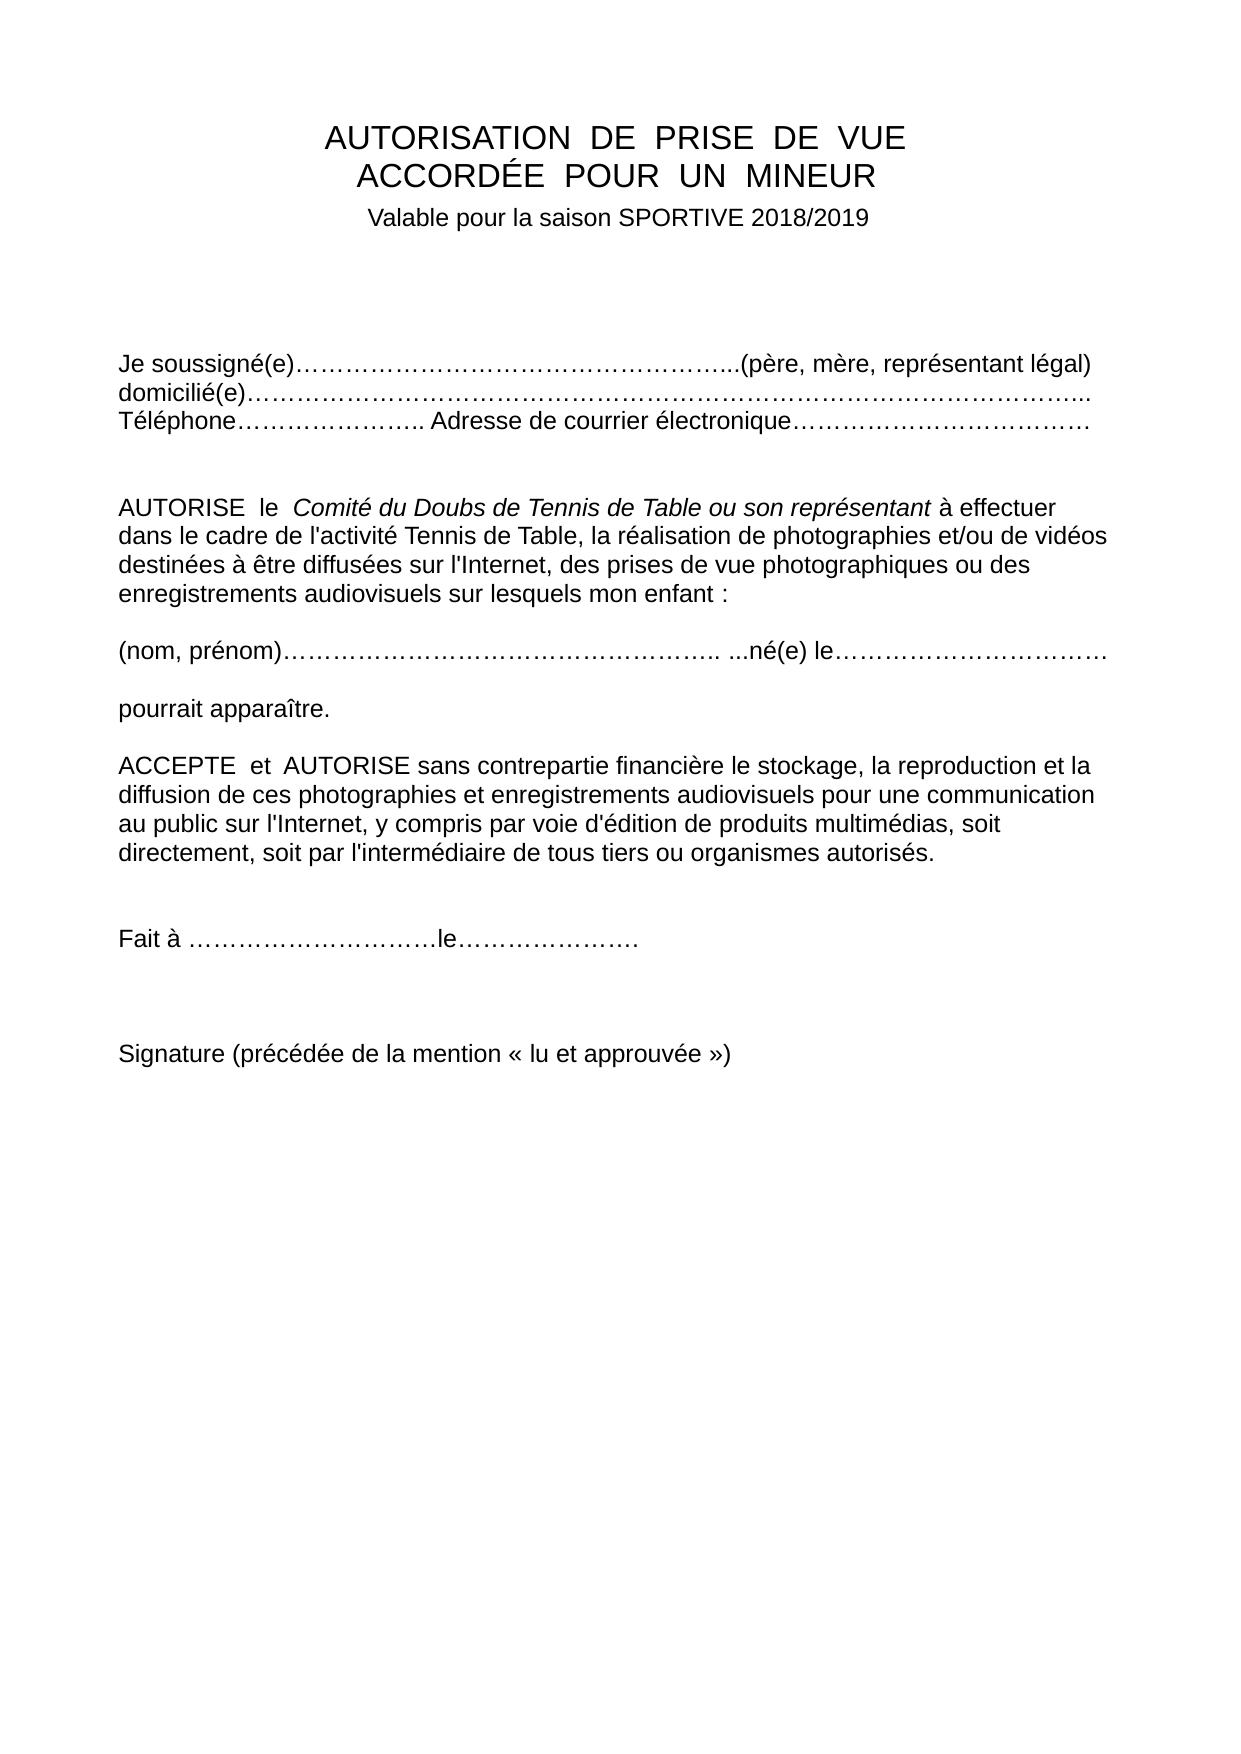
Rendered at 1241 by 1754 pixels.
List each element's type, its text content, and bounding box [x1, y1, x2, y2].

text Téléphone………………….. Adresse de courrier électronique……………………………… [118, 406, 1122, 435]
text pourrait apparaître. [118, 694, 1122, 722]
text (nom, prénom)…………………………………………….. ...né(e) le…………………………… [118, 636, 1122, 665]
text Valable pour la saison SPORTIVE 2018/2019 [118, 195, 1122, 233]
text domicilié(e)………………………………………………………………………………………... [118, 377, 1122, 406]
text ACCORDÉE POUR UN MINEUR [118, 157, 1122, 195]
text ACCEPTE et AUTORISE sans contrepartie financière le stockage, la reproduction et la diffusion de ces photographies et enregistrements audiovisuels pour une communication au public sur l'Internet, y compris par voie d'édition de produits multimédias, soit directement, soit par l'intermédiaire de tous tiers ou organismes autorisés. [118, 751, 1122, 866]
text dans le cadre de l'activité Tennis de Table, la réalisation de photographies et/ou de vidéos [118, 521, 1122, 550]
text Signature (précédée de la mention « lu et approuvée ») [118, 1039, 1122, 1067]
text Je soussigné(e)……………………………………………...(père, mère, représentant légal) [118, 349, 1122, 377]
text AUTORISE le Comité du Doubs de Tennis de Table ou son représentant à effectuer [118, 492, 1122, 521]
text destinées à être diffusées sur l'Internet, des prises de vue photographiques ou des enregistrements audiovisuels sur lesquels mon enfant : [118, 550, 1122, 607]
text AUTORISATION DE PRISE DE VUE [118, 118, 1122, 157]
text Fait à …………………………le…………………. [118, 924, 1122, 952]
